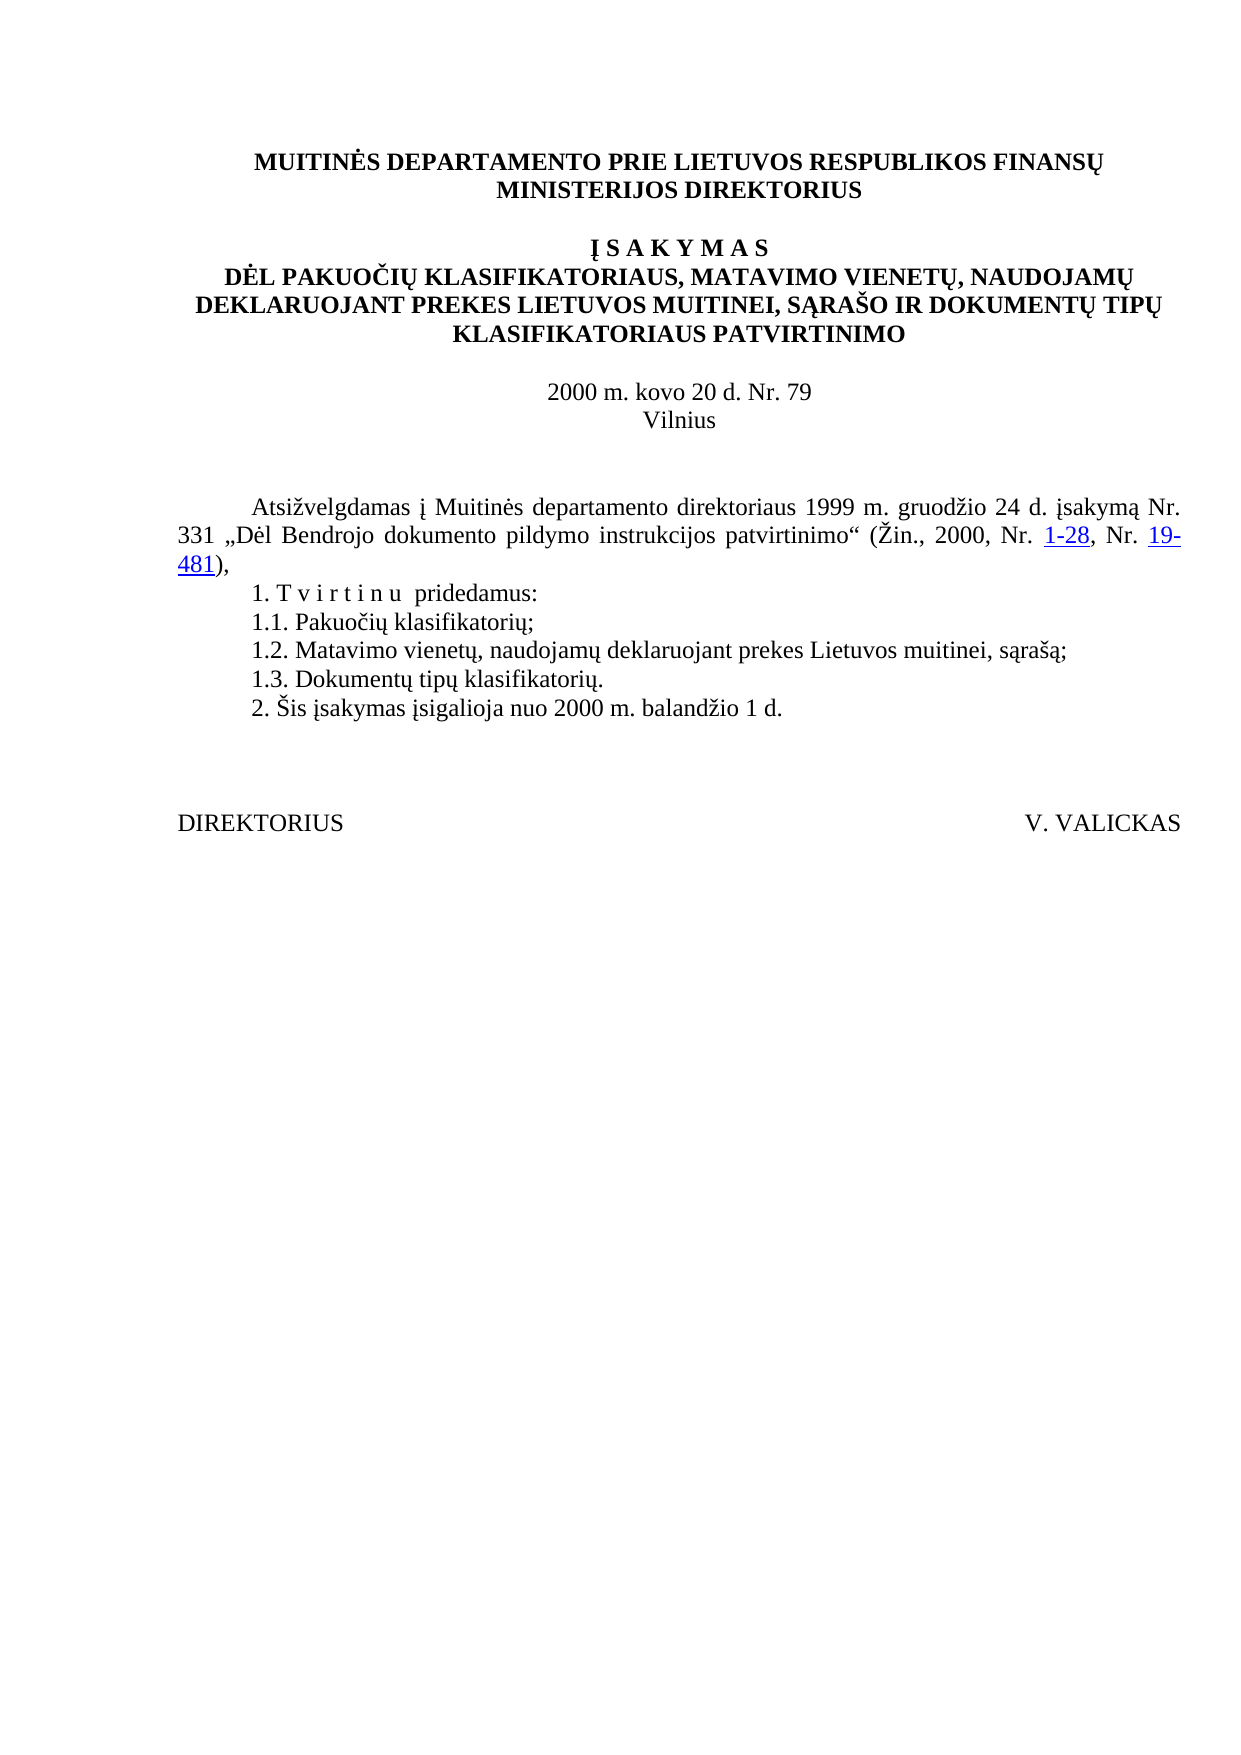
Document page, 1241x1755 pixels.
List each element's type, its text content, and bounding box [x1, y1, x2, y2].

text Į S A K Y M A S [177, 233, 1181, 262]
text 1.2. Matavimo vienetų, naudojamų deklaruojant prekes Lietuvos muitinei, sąrašą; [177, 636, 1181, 664]
text Vilnius [177, 406, 1181, 434]
text DĖL PAKUOČIŲ KLASIFIKATORIAUS, MATAVIMO VIENETŲ, NAUDOJAMŲ DEKLARUOJANT PREKES LIETUVOS MUITINEI, SĄRAŠO IR DOKUMENTŲ TIPŲ KLASIFIKATORIAUS PATVIRTINIMO [177, 262, 1181, 348]
text 1. Tvirtinu pridedamus: [177, 578, 1181, 607]
text 1.1. Pakuočių klasifikatorių; [177, 607, 1181, 636]
text 1.3. Dokumentų tipų klasifikatorių. [177, 664, 1181, 693]
text Atsižvelgdamas į Muitinės departamento direktoriaus 1999 m. gruodžio 24 d. įsakymą Nr. 331 „Dėl Bendrojo dokumento pildymo instrukcijos patvirtinimo“ (Žin., 2000, Nr. 1-28, Nr. 19-481), [177, 492, 1181, 578]
text DIREKTORIUS V. VALICKAS [177, 808, 1181, 837]
text MUITINĖS DEPARTAMENTO PRIE LIETUVOS RESPUBLIKOS FINANSŲ MINISTERIJOS DIREKTORIUS [177, 147, 1181, 204]
text 2. Šis įsakymas įsigalioja nuo 2000 m. balandžio 1 d. [177, 693, 1181, 722]
text 2000 m. kovo 20 d. Nr. 79 [177, 377, 1181, 406]
